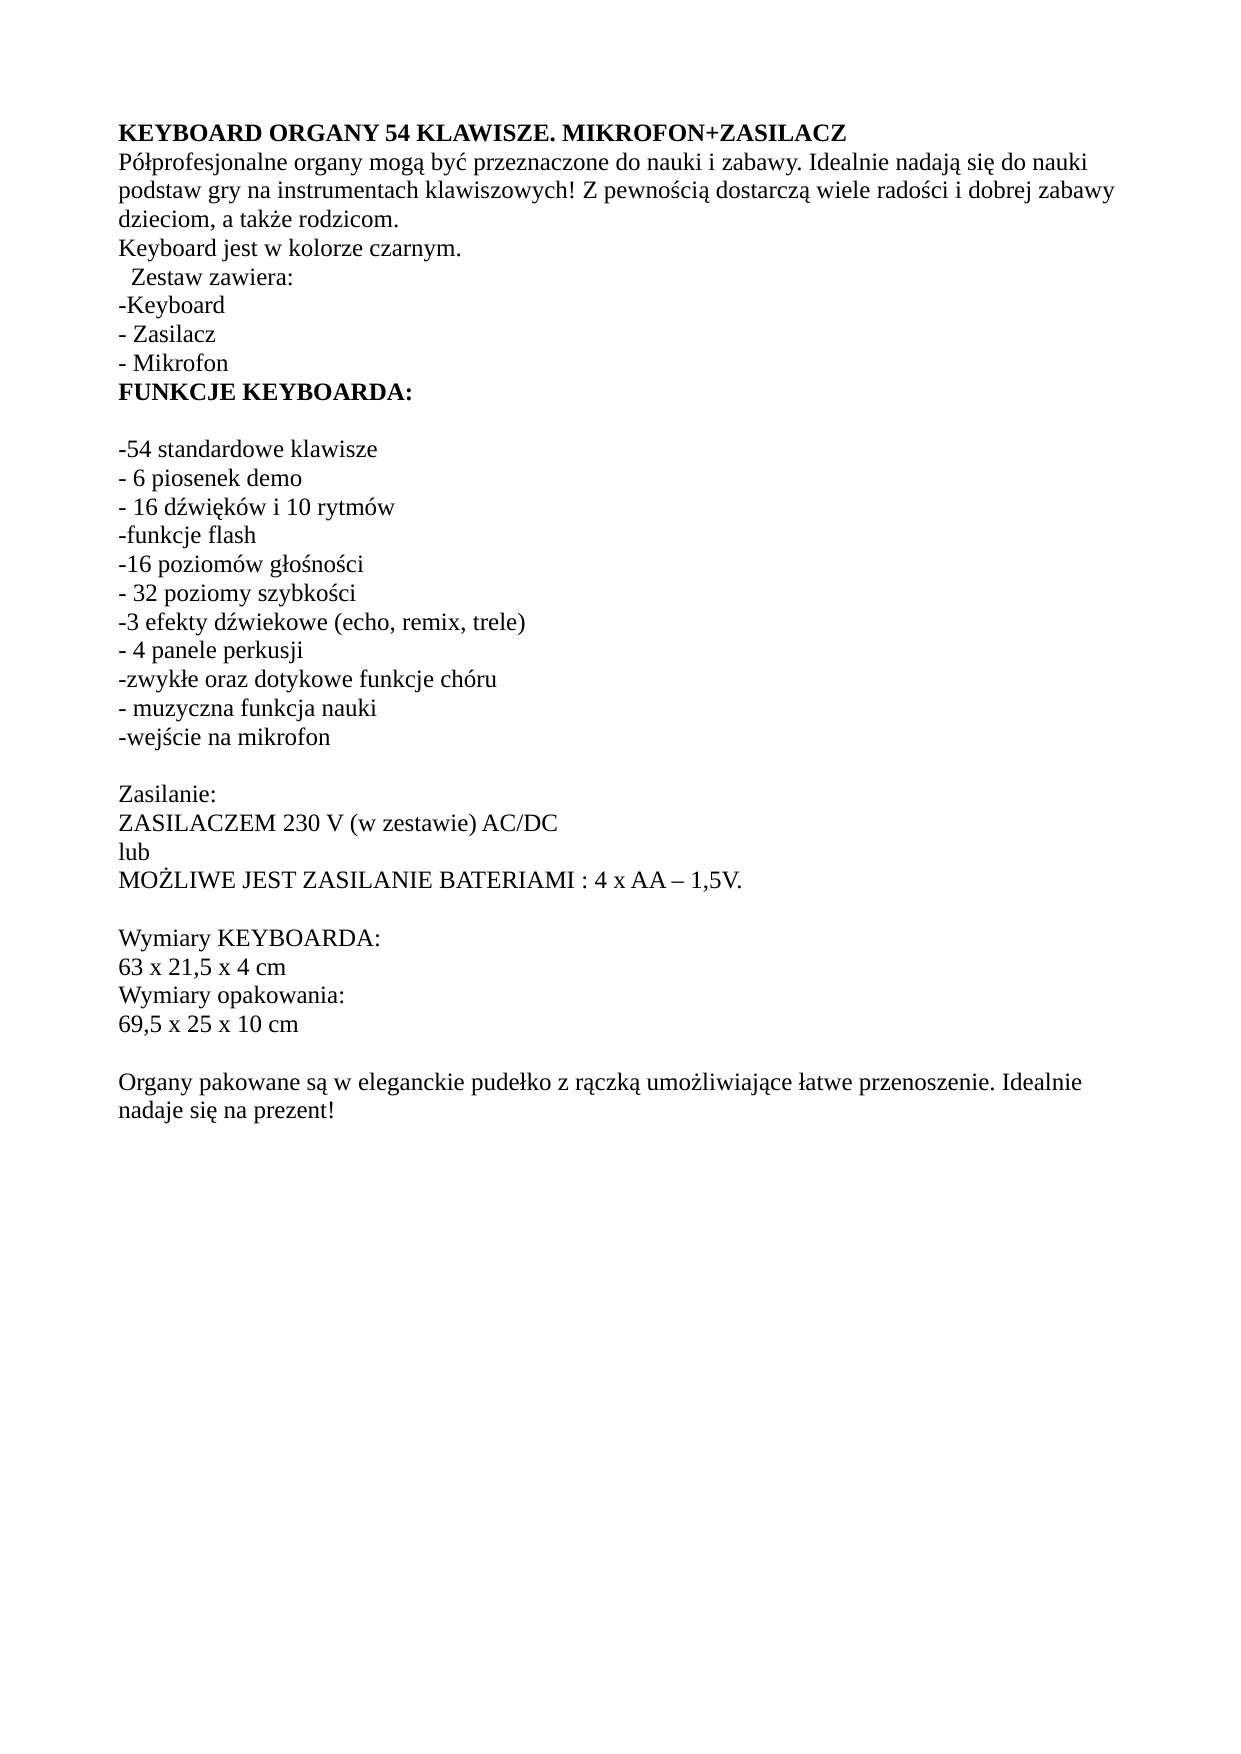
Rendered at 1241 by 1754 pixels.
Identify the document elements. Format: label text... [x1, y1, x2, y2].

text Keyboard jest w kolorze czarnym. [118, 233, 1122, 262]
text Zestaw zawiera: [118, 262, 1122, 291]
text - 32 poziomy szybkości [118, 578, 1122, 607]
text KEYBOARD ORGANY 54 KLAWISZE. MIKROFON+ZASILACZ [118, 118, 1122, 147]
text ZASILACZEM 230 V (w zestawie) AC/DC lub [118, 808, 1122, 866]
text -3 efekty dźwiekowe (echo, remix, trele) [118, 607, 1122, 636]
text Zasilanie: [118, 779, 1122, 808]
text 69,5 x 25 x 10 cm [118, 1009, 1122, 1038]
text -16 poziomów głośności [118, 549, 1122, 578]
text -zwykłe oraz dotykowe funkcje chóru [118, 664, 1122, 693]
text MOŻLIWE JEST ZASILANIE BATERIAMI : 4 x AA – 1,5V. [118, 866, 1122, 894]
text -funkcje flash [118, 521, 1122, 549]
text - muzyczna funkcja nauki [118, 693, 1122, 722]
text - 4 panele perkusji [118, 636, 1122, 664]
text - 16 dźwięków i 10 rytmów [118, 492, 1122, 521]
text Wymiary opakowania: [118, 981, 1122, 1009]
text - 6 piosenek demo [118, 463, 1122, 492]
text -wejście na mikrofon [118, 722, 1122, 751]
text Wymiary KEYBOARDA: [118, 923, 1122, 952]
text Organy pakowane są w eleganckie pudełko z rączką umożliwiające łatwe przenoszenie. Idealnie nadaje się na prezent! [118, 1067, 1122, 1124]
text - Mikrofon [118, 348, 1122, 377]
text FUNKCJE KEYBOARDA: [118, 377, 1122, 406]
text -Keyboard [118, 291, 1122, 319]
text -54 standardowe klawisze [118, 434, 1122, 463]
text Półprofesjonalne organy mogą być przeznaczone do nauki i zabawy. Idealnie nadają się do nauki podstaw gry na instrumentach klawiszowych! Z pewnością dostarczą wiele radości i dobrej zabawy dzieciom, a także rodzicom. [118, 147, 1122, 233]
text 63 x 21,5 x 4 cm [118, 952, 1122, 981]
text - Zasilacz [118, 319, 1122, 348]
